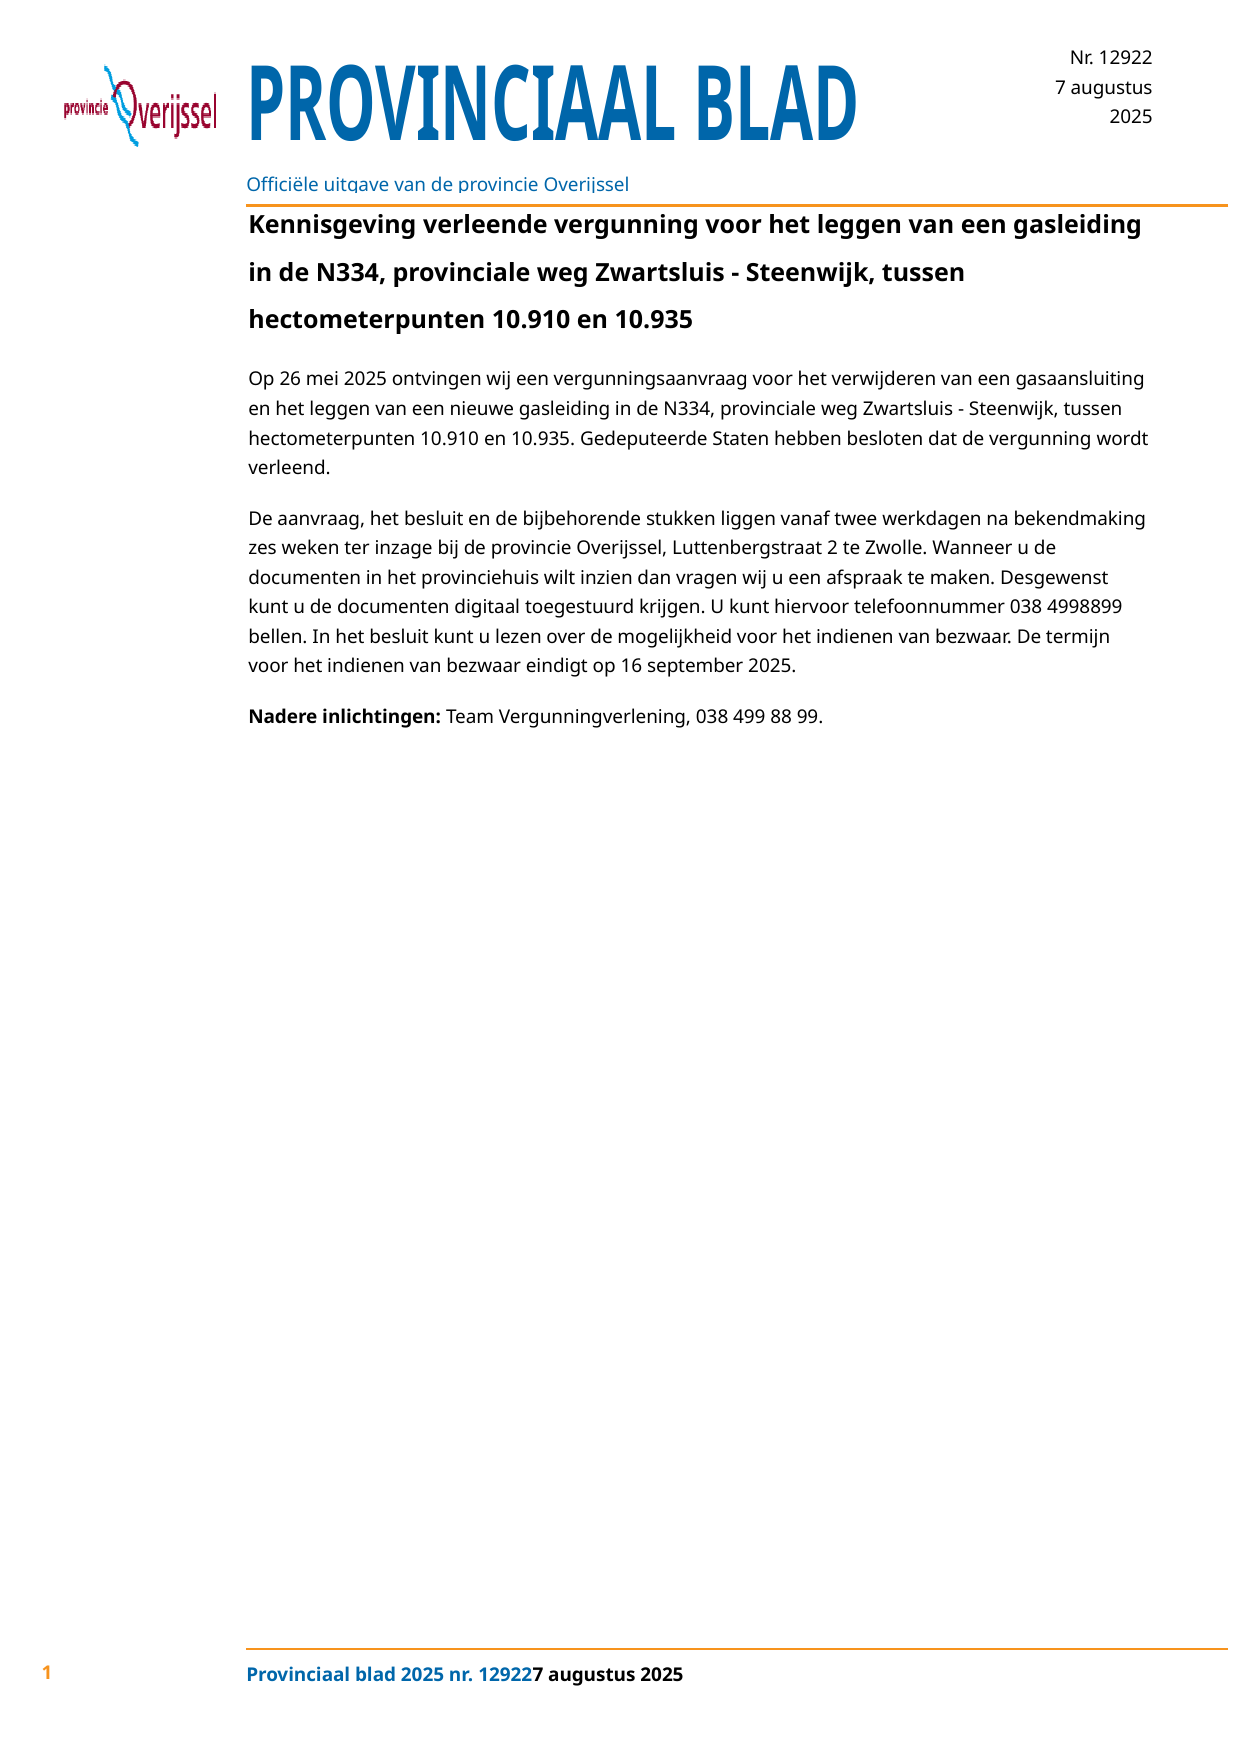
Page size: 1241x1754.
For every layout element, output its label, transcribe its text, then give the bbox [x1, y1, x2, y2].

text Op 26 mei 2025 ontvingen wij een vergunningsaanvraag voor het verwijderen van een gasaansluiting en het leggen van een nieuwe gasleiding in de N334, provinciale weg Zwartsluis - Steenwijk, tussen hectometerpunten 10.910 en 10.935. Gedeputeerde Staten hebben besloten dat de vergunning wordt verleend. [248, 366, 1152, 480]
text Nadere inlichtingen: Team Vergunningverlening, 038 499 88 99. [248, 703, 1152, 729]
text De aanvraag, het besluit en de bijbehorende stukken liggen vanaf twee werkdagen na bekendmaking zes weken ter inzage bij de provincie Overijssel, Luttenbergstraat 2 te Zwolle. Wanneer u de documenten in het provinciehuis wilt inzien dan vragen wij u een afspraak te maken. Desgewenst kunt u de documenten digitaal toegestuurd krijgen. U kunt hiervoor telefoonnummer 038 4998899 bellen. In het besluit kunt u lezen over de mogelijkheid voor het indienen van bezwaar. De termijn voor het indienen van bezwaar eindigt op 16 september 2025. [248, 505, 1152, 678]
text Kennisgeving verleende vergunning voor het leggen van een gasleiding in de N334, provinciale weg Zwartsluis - Steenwijk, tussen hectometerpunten 10.910 en 10.935 [248, 207, 1152, 336]
picture [41, 47, 231, 172]
